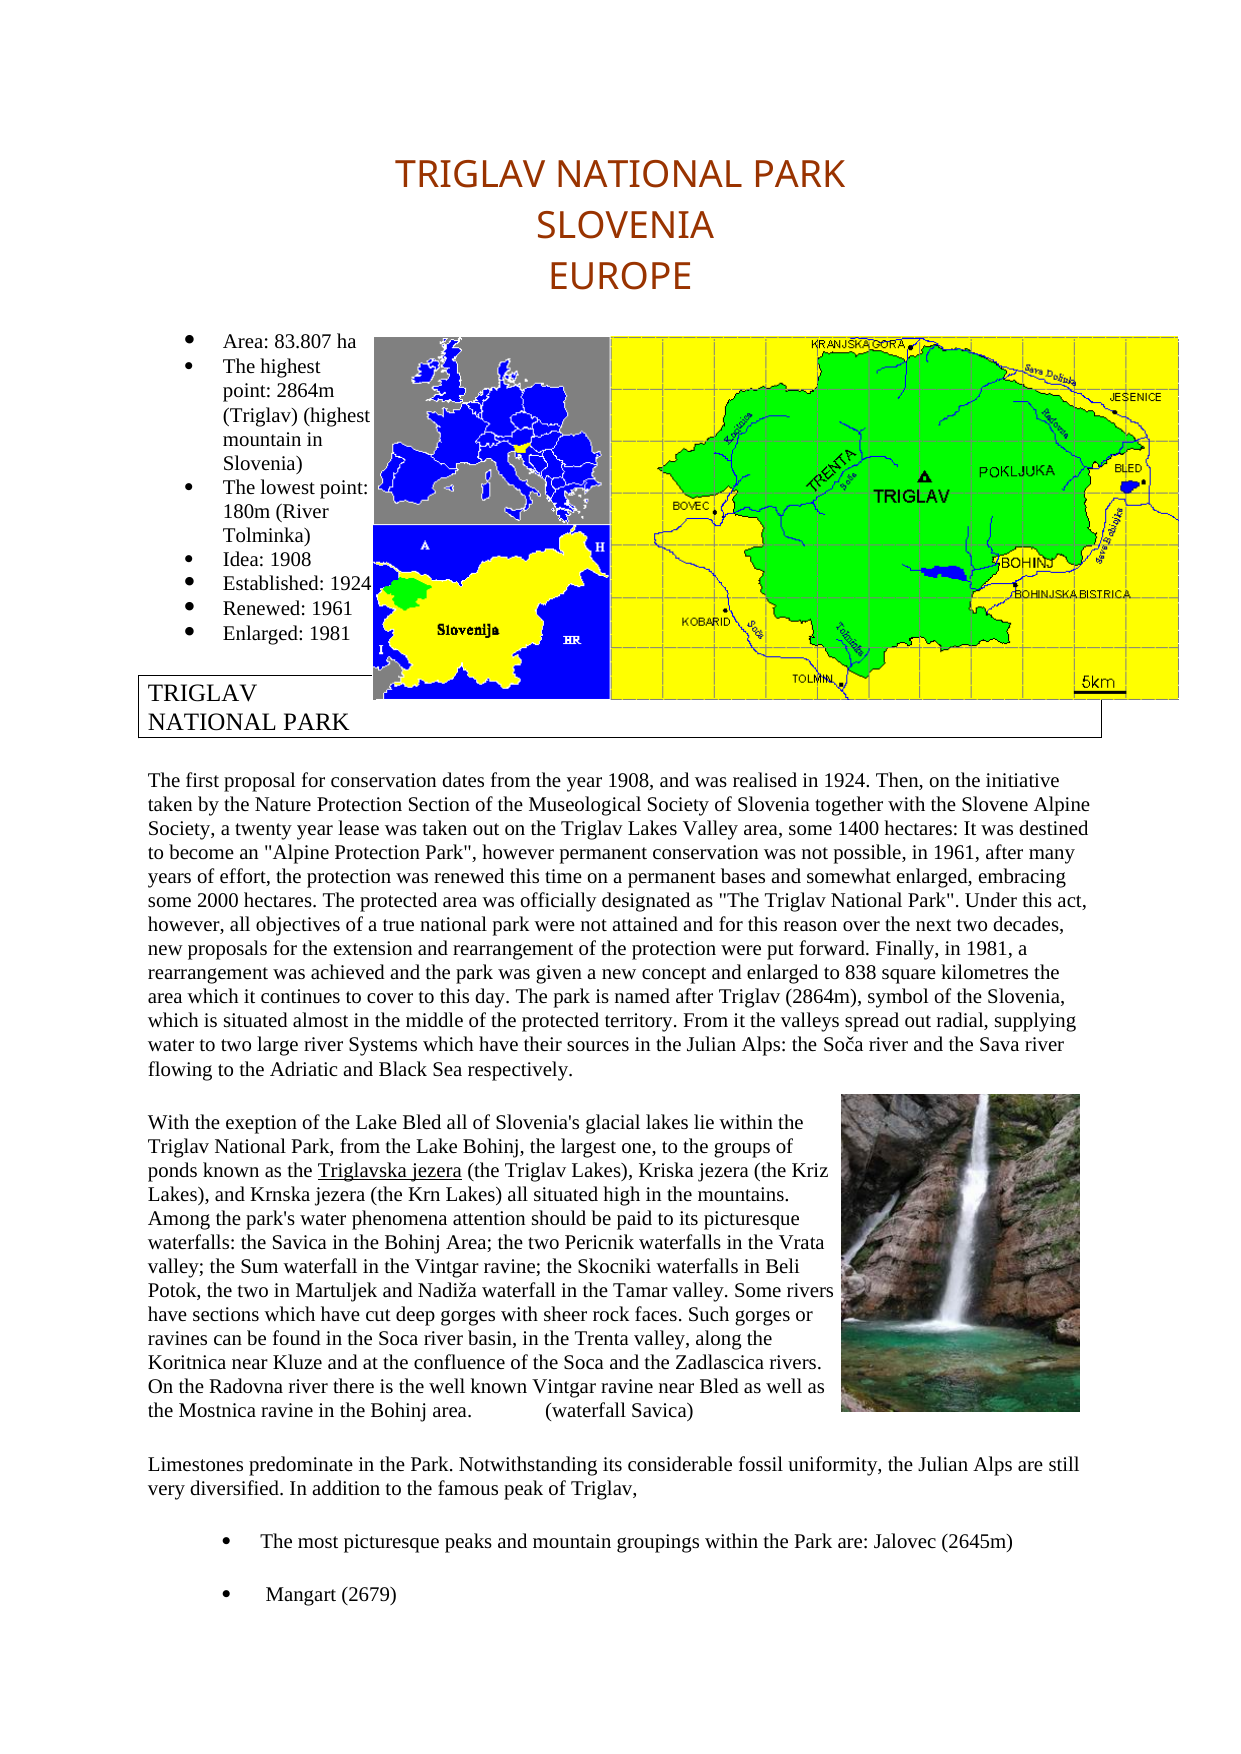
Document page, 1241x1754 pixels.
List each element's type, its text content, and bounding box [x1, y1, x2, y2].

list Established: 1924 [185, 571, 372, 596]
text The first proposal for conservation dates from the year 1908, and was realised in 1924. Then, on the initiative taken by the Nature Protection Section of the Museological Society of Slovenia together with the Slovene Alpine Society, a twenty year lease was taken out on the Triglav Lakes Valley area, some 1400 hectares: It was destined to become an "Alpine Protection Park", however permanent conservation was not possible, in 1961, after many years of effort, the protection was renewed this time on a permanent bases and somewhat enlarged, embracing some 2000 hectares. The protected area was officially designated as "The Triglav National Park". Under this act, however, all objectives of a true national park were not attained and for this reason over the next two decades, new proposals for the extension and rearrangement of the protection were put forward. Finally, in 1981, a rearrangement was achieved and the park was given a new concept and enlarged to 838 square kilometres the area which it continues to cover to this day. The park is named after Triglav (2864m), symbol of the Slovenia, which is situated almost in the middle of the protected territory. From it the valleys spread out radial, supplying water to two large river Systems which have their sources in the Julian Alps: the Soča river and the Sava river flowing to the Adriatic and Black Sea respectively. [148, 768, 1093, 1081]
text TRIGLAV NATIONAL PARK [148, 148, 1093, 199]
list The most picturesque peaks and mountain groupings within the Park are: Jalovec (2645m) [223, 1529, 1093, 1553]
list Idea: 1908 [185, 547, 372, 571]
picture [841, 1094, 1080, 1110]
text With the exeption of the Lake Bled all of Slovenia's glacial lakes lie within the Triglav National Park, from the Lake Bohinj, the largest one, to the groups of ponds known as the Triglavska jezera (the Triglav Lakes), Kriska jezera (the Kriz Lakes), and Krnska jezera (the Krn Lakes) all situated high in the mountains. Among the park's water phenomena attention should be paid to its picturesque waterfalls: the Savica in the Bohinj Area; the two Pericnik waterfalls in the Vrata valley; the Sum waterfall in the Vintgar ravine; the Skocniki waterfalls in Beli Potok, the two in Martuljek and Nadiža waterfall in the Tamar valley. Some rivers have sections which have cut deep gorges with sheer rock faces. Such gorges or ravines can be found in the Soca river basin, in the Trenta valley, along the Koritnica near Kluze and at the confluence of the Soca and the Zadlascica rivers. On the Radovna river there is the well known Vintgar ravine near Bled as well as the Mostnica ravine in the Bohinj area. (waterfall Savica) [148, 1110, 1093, 1422]
text SLOVENIA [148, 199, 1093, 250]
list The highest point: 2864m (Triglav) (highest mountain in Slovenia) [185, 354, 372, 475]
text Limestones predominate in the Park. Notwithstanding its considerable fossil uniformity, the Julian Alps are still very diversified. In addition to the famous peak of Triglav, [148, 1452, 1093, 1500]
list The lowest point: 180m (River Tolminka) [185, 475, 372, 547]
list Renewed: 1961 [185, 596, 372, 621]
list Mangart (2679) [223, 1582, 1093, 1606]
picture [372, 336, 1179, 700]
list Area: 83.807 ha [185, 329, 1093, 354]
text EUROPE [148, 250, 1093, 301]
text TRIGLAV NATIONAL PARK [139, 676, 1101, 737]
list Enlarged: 1981 [185, 621, 372, 646]
